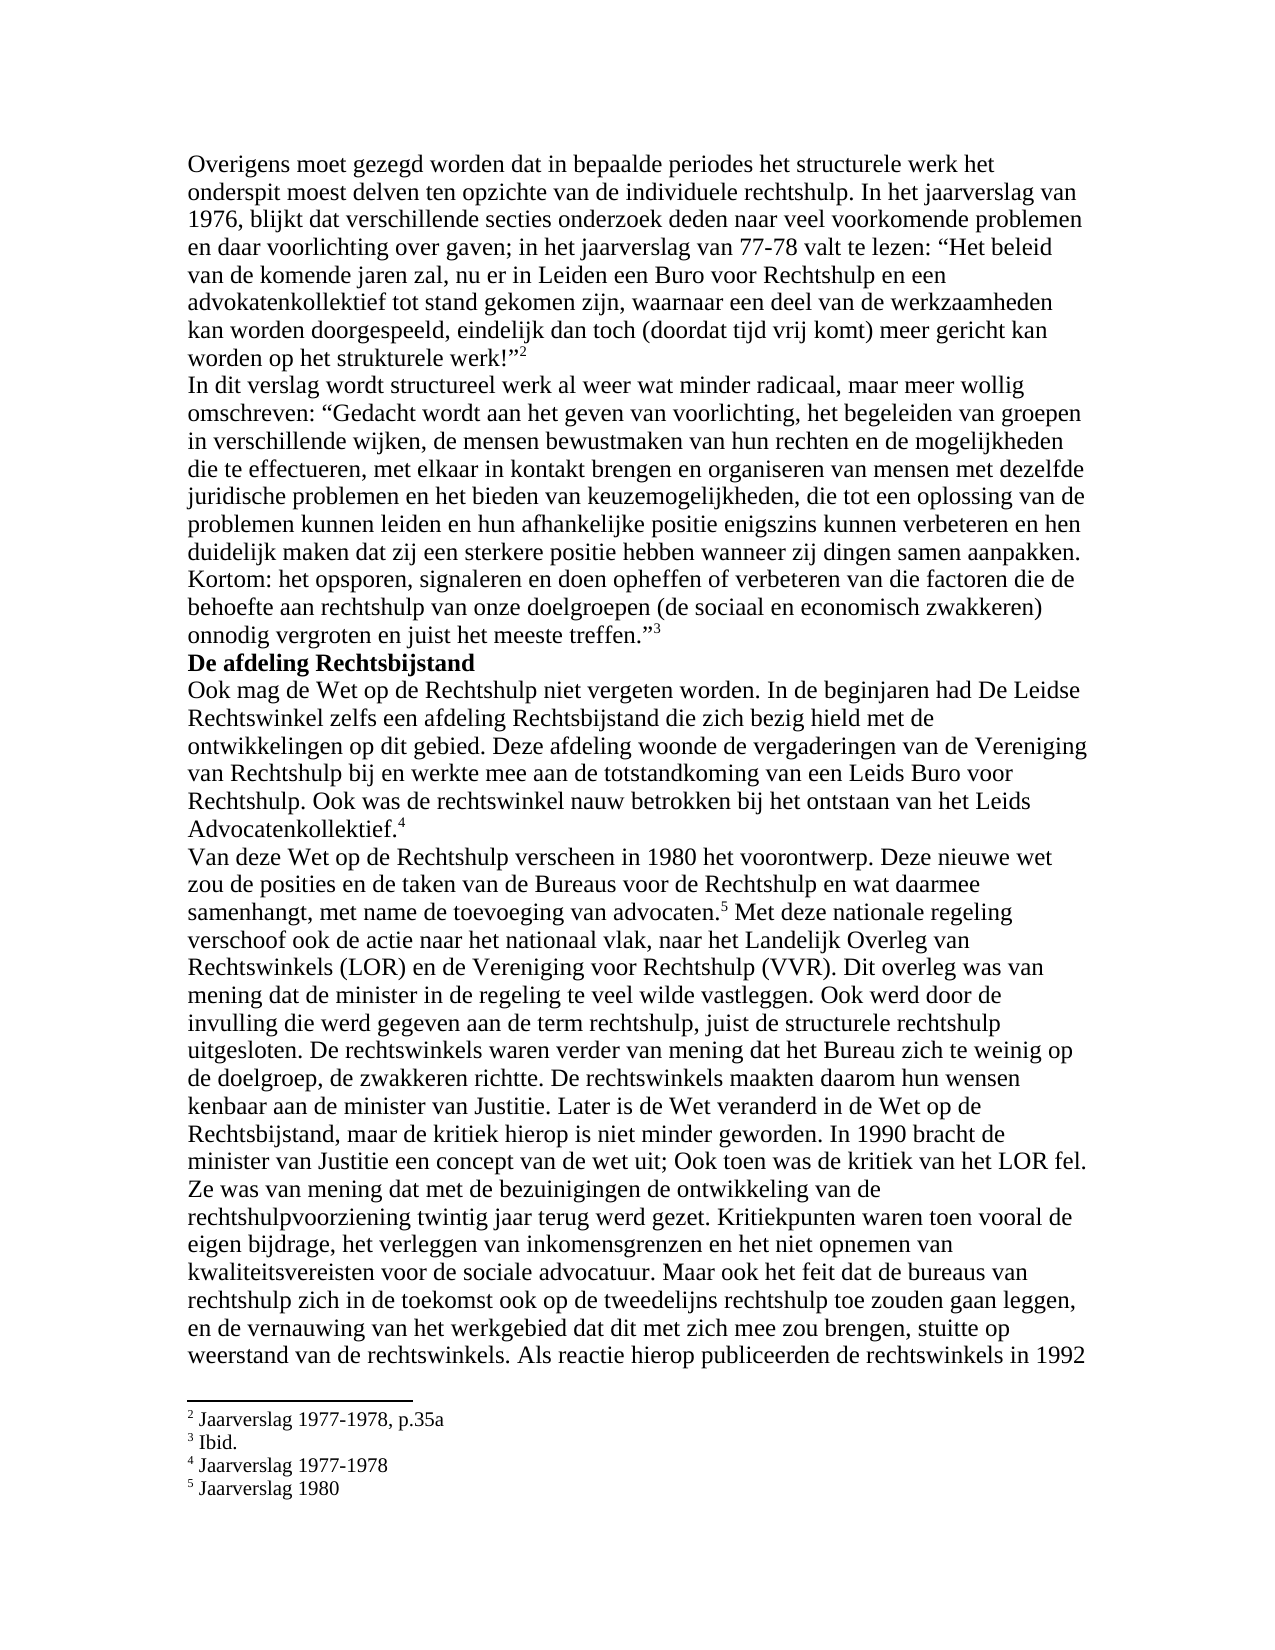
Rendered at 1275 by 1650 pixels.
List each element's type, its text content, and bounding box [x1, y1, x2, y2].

text Van deze Wet op de Rechtshulp verscheen in 1980 het voorontwerp. Deze nieuwe wet zou de posities en de taken van de Bureaus voor de Rechtshulp en wat daarmee samenhangt, met name de toevoeging van advocaten. Met deze nationale regeling verschoof ook de actie naar het nationaal vlak, naar het Landelijk Overleg van Rechtswinkels (LOR) en de Vereniging voor Rechtshulp (VVR). Dit overleg was van mening dat de minister in de regeling te veel wilde vastleggen. Ook werd door de invulling die werd gegeven aan de term rechtshulp, juist de structurele rechtshulp uitgesloten. De rechtswinkels waren verder van mening dat het Bureau zich te weinig op de doelgroep, de zwakkeren richtte. De rechtswinkels maakten daarom hun wensen kenbaar aan de minister van Justitie. Later is de Wet veranderd in de Wet op de Rechtsbijstand, maar de kritiek hierop is niet minder geworden. In 1990 bracht de minister van Justitie een concept van de wet uit; Ook toen was de kritiek van het LOR fel. Ze was van mening dat met de bezuinigingen de ontwikkeling van de rechtshulpvoorziening twintig jaar terug werd gezet. Kritiekpunten waren toen vooral de eigen bijdrage, het verleggen van inkomensgrenzen en het niet opnemen van kwaliteitsvereisten voor de sociale advocatuur. Maar ook het feit dat de bureaus van rechtshulp zich in de toekomst ook op de tweedelijns rechtshulp toe zouden gaan leggen, en de vernauwing van het werkgebied dat dit met zich mee zou brengen, stuitte op weerstand van de rechtswinkels. Als reactie hierop publiceerden de rechtswinkels in 1992 [187, 843, 1087, 1369]
text Ook mag de Wet op de Rechtshulp niet vergeten worden. In de beginjaren had De Leidse Rechtswinkel zelfs een afdeling Rechtsbijstand die zich bezig hield met de ontwikkelingen op dit gebied. Deze afdeling woonde de vergaderingen van de Vereniging van Rechtshulp bij en werkte mee aan de totstandkoming van een Leids Buro voor Rechtshulp. Ook was de rechtswinkel nauw betrokken bij het ontstaan van het Leids Advocatenkollektief. [187, 676, 1087, 843]
text Ibid. [187, 1431, 1087, 1454]
text In dit verslag wordt structureel werk al weer wat minder radicaal, maar meer wollig omschreven: “Gedacht wordt aan het geven van voorlichting, het begeleiden van groepen in verschillende wijken, de mensen bewustmaken van hun rechten en de mogelijkheden die te effectueren, met elkaar in kontakt brengen en organiseren van mensen met dezelfde juridische problemen en het bieden van keuzemogelijkheden, die tot een oplossing van de problemen kunnen leiden en hun afhankelijke positie enigszins kunnen verbeteren en hen duidelijk maken dat zij een sterkere positie hebben wanneer zij dingen samen aanpakken. Kortom: het opsporen, signaleren en doen opheffen of verbeteren van die factoren die de behoefte aan rechtshulp van onze doelgroepen (de sociaal en economisch zwakkeren) onnodig vergroten en juist het meeste treffen.” [187, 372, 1087, 649]
text Overigens moet gezegd worden dat in bepaalde periodes het structurele werk het onderspit moest delven ten opzichte van de individuele rechtshulp. In het jaarverslag van 1976, blijkt dat verschillende secties onderzoek deden naar veel voorkomende problemen en daar voorlichting over gaven; in het jaarverslag van 77-78 valt te lezen: “Het beleid van de komende jaren zal, nu er in Leiden een Buro voor Rechtshulp en een advokatenkollektief tot stand gekomen zijn, waarnaar een deel van de werkzaamheden kan worden doorgespeeld, eindelijk dan toch (doordat tijd vrij komt) meer gericht kan worden op het strukturele werk!” [187, 150, 1087, 372]
text Jaarverslag 1977-1978 [187, 1454, 1087, 1477]
text Jaarverslag 1977-1978, p.35a [187, 1407, 1087, 1431]
text Jaarverslag 1980 [187, 1477, 1087, 1500]
text De afdeling Rechtsbijstand [187, 649, 1087, 676]
